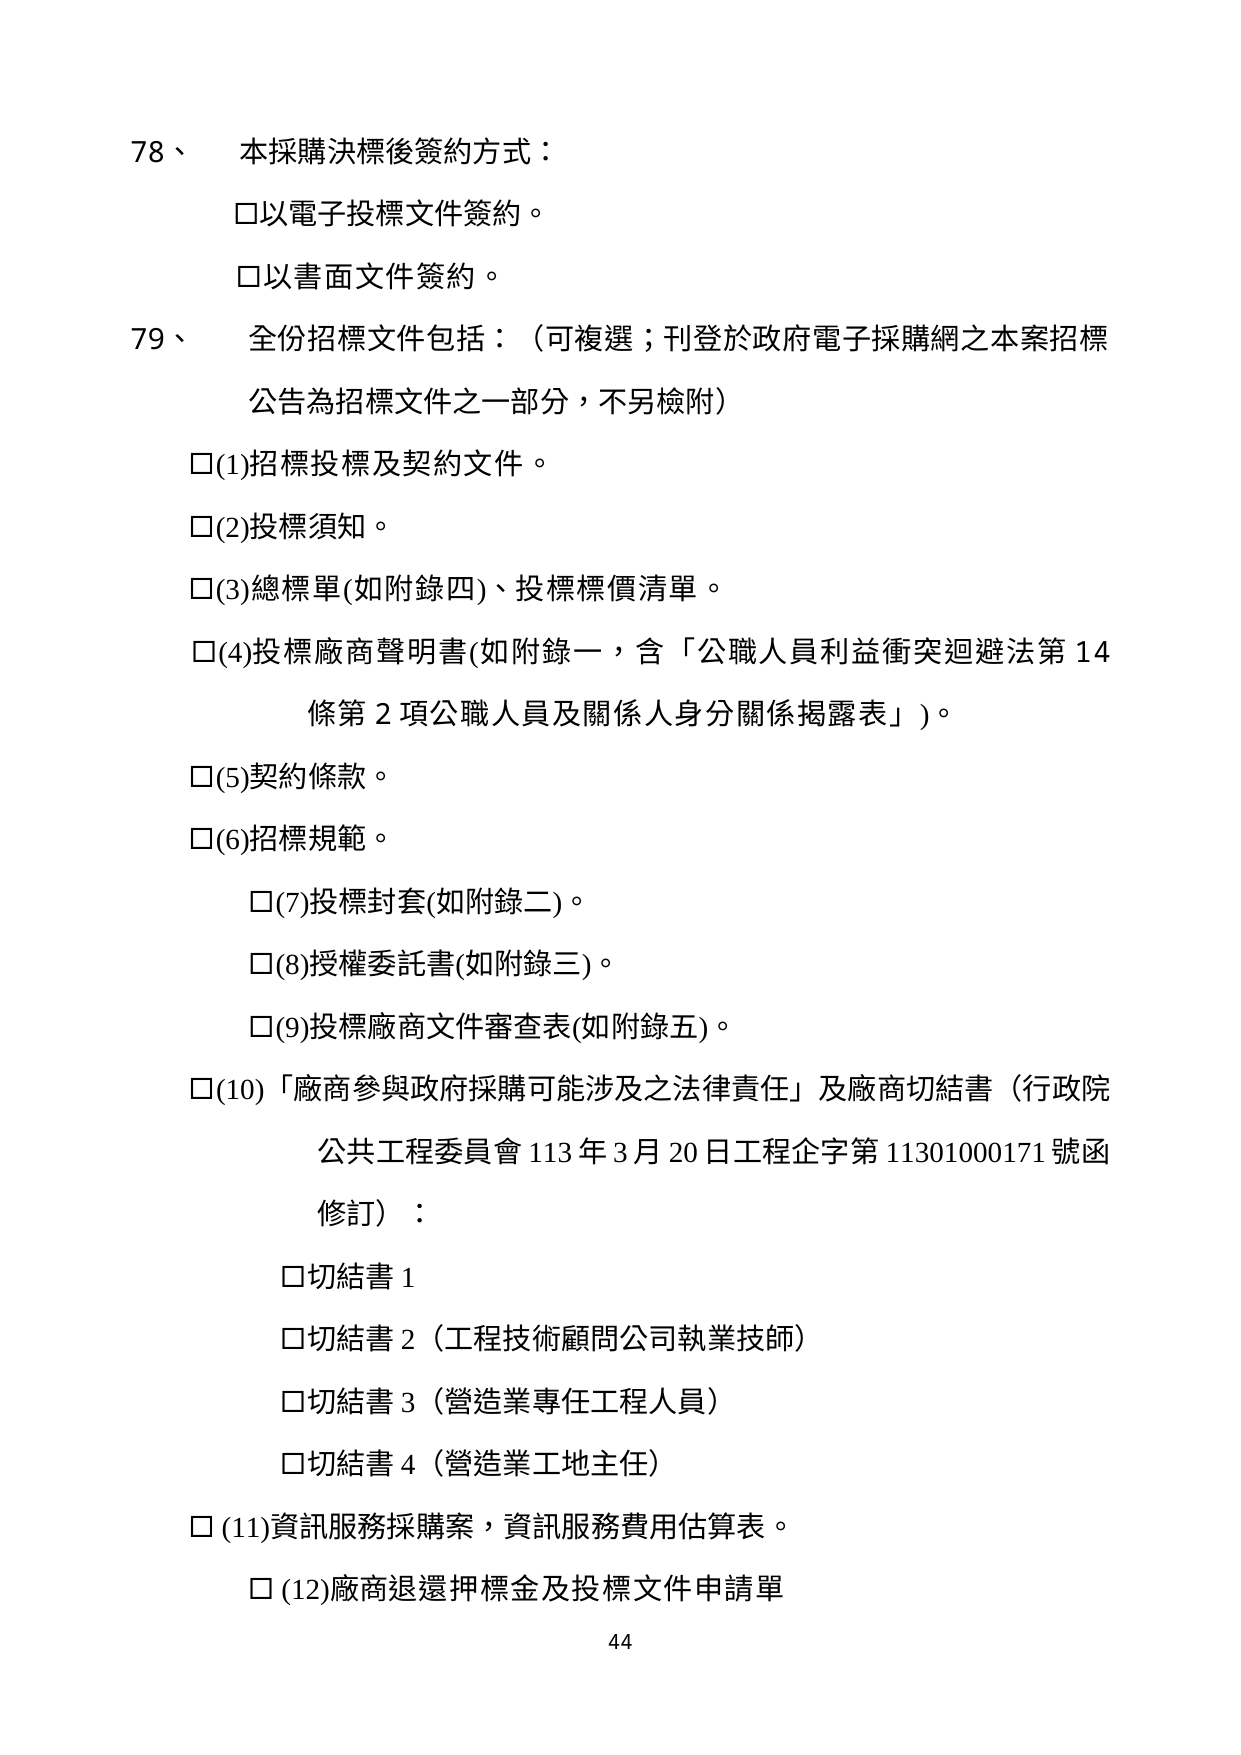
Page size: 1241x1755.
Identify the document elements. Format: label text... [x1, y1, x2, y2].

text (10)「廠商參與政府採購可能涉及之法律責任」及廠商切結書（行政院公共工程委員會113年3月20日工程企字第11301000171號函修訂）： [130, 1045, 1110, 1233]
text  (11)資訊服務採購案，資訊服務費用估算表。 [130, 1483, 1110, 1545]
list 全份招標文件包括：（可複選；刊登於政府電子採購網之本案招標公告為招標文件之一部分，不另檢附） [130, 295, 1110, 420]
text 切結書4（營造業工地主任） [280, 1420, 1110, 1483]
text (3)總標單(如附錄四)、投標標價清單。 [130, 545, 1110, 608]
text (7)投標封套(如附錄二)。 [130, 858, 1110, 920]
text 切結書2（工程技術顧問公司執業技師） [280, 1295, 1110, 1358]
text (9)投標廠商文件審查表(如附錄五)。 [130, 983, 1110, 1045]
text (6)招標規範。 [130, 795, 1110, 858]
text  (12)廠商退還押標金及投標文件申請單 [248, 1545, 1110, 1608]
text (1)招標投標及契約文件。 [130, 420, 1110, 483]
text (4)投標廠商聲明書(如附錄一，含「公職人員利益衝突迴避法第14條第2項公職人員及關係人身分關係揭露表」)。 [130, 608, 1110, 733]
text 切結書1 [280, 1233, 1110, 1295]
text 以書面文件簽約。 [189, 233, 1110, 295]
text (5)契約條款。 [130, 733, 1110, 795]
text 以電子投標文件簽約。 [218, 170, 1110, 233]
list 本採購決標後簽約方式： [130, 108, 1110, 170]
text (2)投標須知。 [130, 483, 1110, 545]
text (8)授權委託書(如附錄三)。 [130, 920, 1110, 983]
text 切結書3（營造業專任工程人員） [280, 1358, 1110, 1420]
